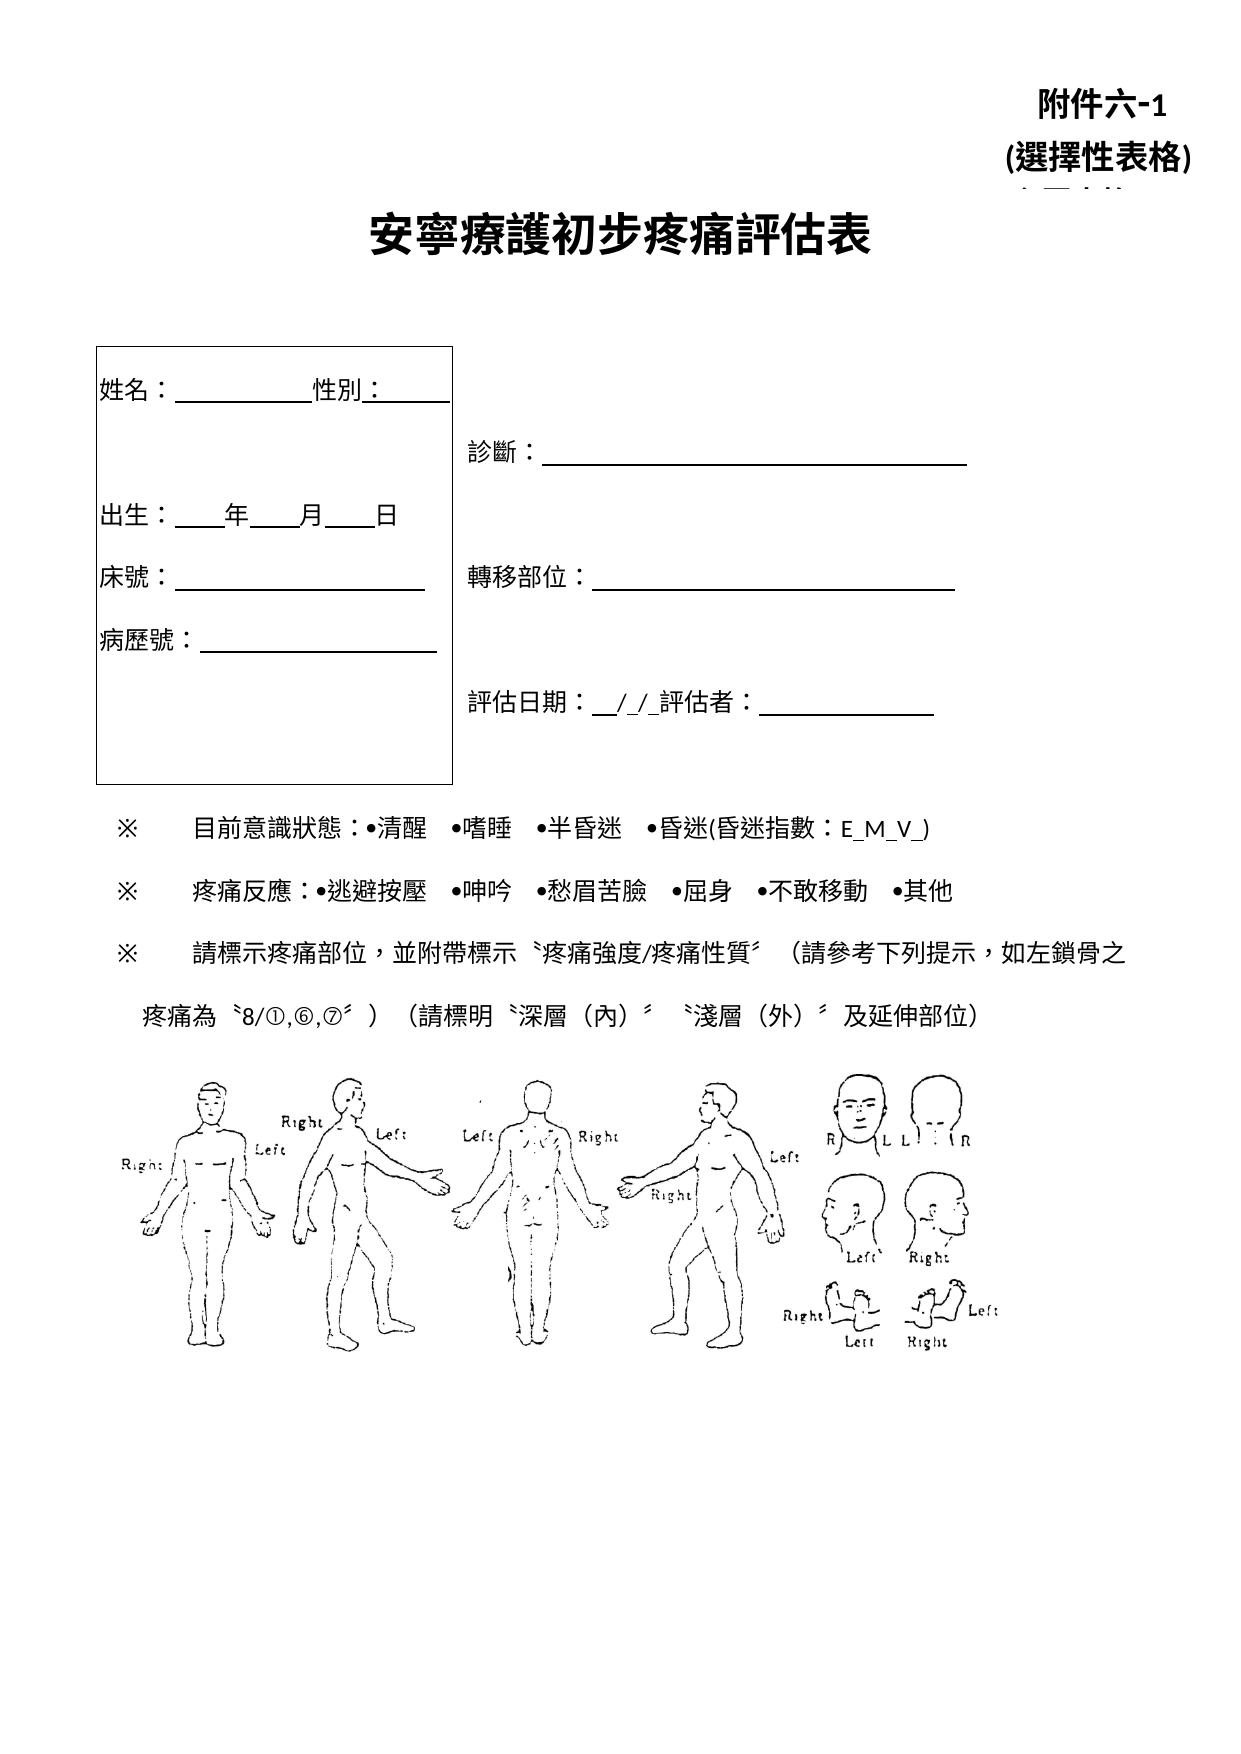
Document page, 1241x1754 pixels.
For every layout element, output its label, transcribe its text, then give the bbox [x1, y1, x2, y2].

text (必要表格) [1004, 179, 1208, 188]
text 附件六-1 [1037, 76, 1197, 123]
list 請標示疼痛部位，並附帶標示〝疼痛強度/疼痛性質〞（請參考下列提示，如左鎖骨之疼痛為〝8/,,〞）（請標明〝深層（內）〞〝淺層（外）〞及延伸部位） [112, 910, 1128, 1035]
list 目前意識狀態：清醒 嗜睡 半昏迷 昏迷(昏迷指數：E M V ) [112, 785, 1128, 848]
text (選擇性表格) [1004, 131, 1208, 179]
list 疼痛反應：逃避按壓 呻吟 愁眉苦臉 屈身 不敢移動 其他 [112, 848, 1128, 910]
table_header 姓名： 性別： 出生： 年 月 日 床號： 病歷號： [97, 347, 452, 784]
text 安寧療護初步疼痛評估表 [112, 158, 1128, 283]
table_header 診斷： 轉移部位： 評估日期： / / 評估者： [453, 347, 977, 784]
